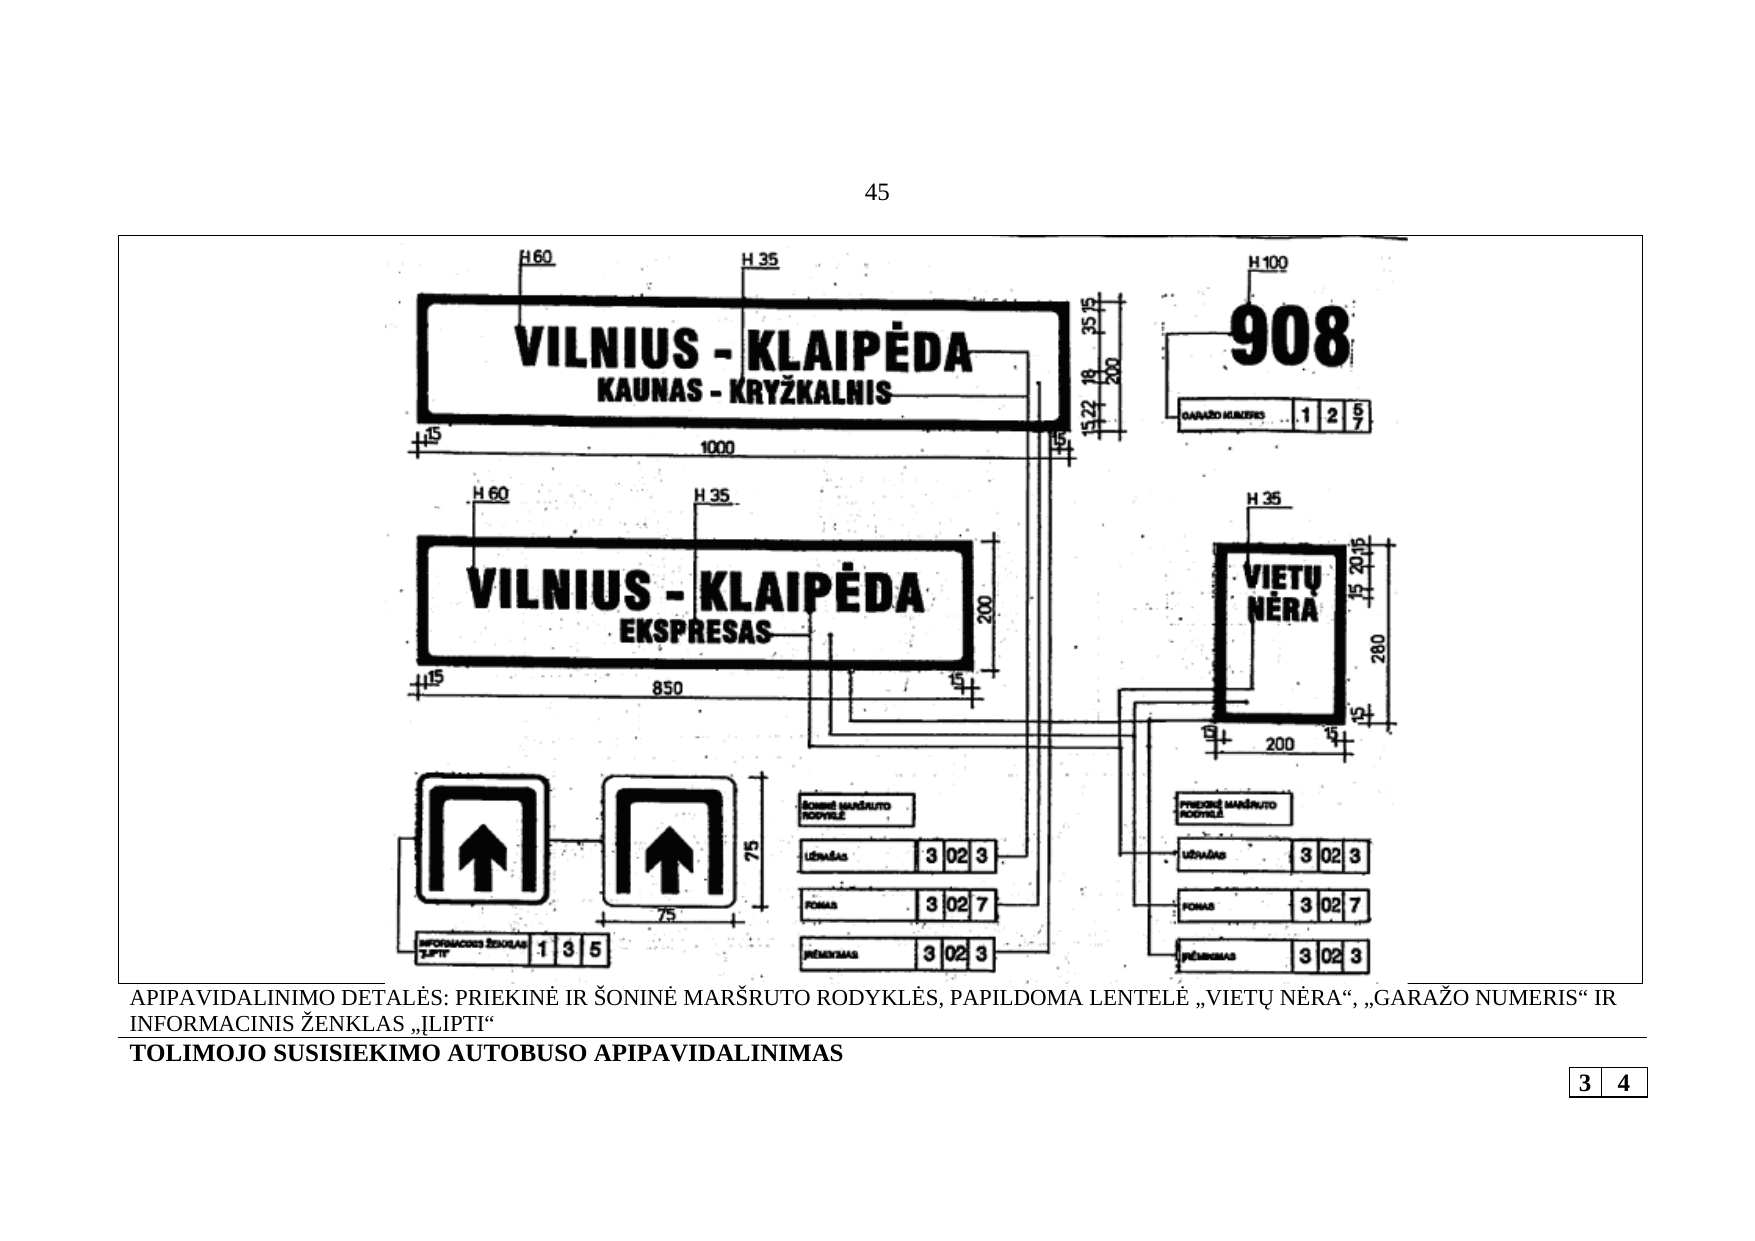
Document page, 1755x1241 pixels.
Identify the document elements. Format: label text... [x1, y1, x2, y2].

table_header [119, 236, 385, 983]
table_header [1643, 235, 1647, 983]
table_cell [1570, 1038, 1601, 1067]
table_cell [1601, 1038, 1647, 1067]
table_header [1408, 236, 1642, 983]
table_cell TOLIMOJO SUSISIEKIMO AUTOBUSO APIPAVIDALINIMAS [118, 1038, 1570, 1096]
table_cell 4 [1602, 1068, 1647, 1096]
table_cell 3 [1570, 1068, 1601, 1096]
table_cell APIPAVIDALINIMO DETALĖS: PRIEKINĖ IR ŠONINĖ MARŠRUTO RODYKLĖS, PAPILDOMA LENTELĖ „VIETŲ NĖRA“, „GARAŽO NUMERIS“ IR INFORMACINIS ŽENKLAS „ĮLIPTI“ [118, 984, 1642, 1037]
table_cell [1642, 983, 1647, 1037]
